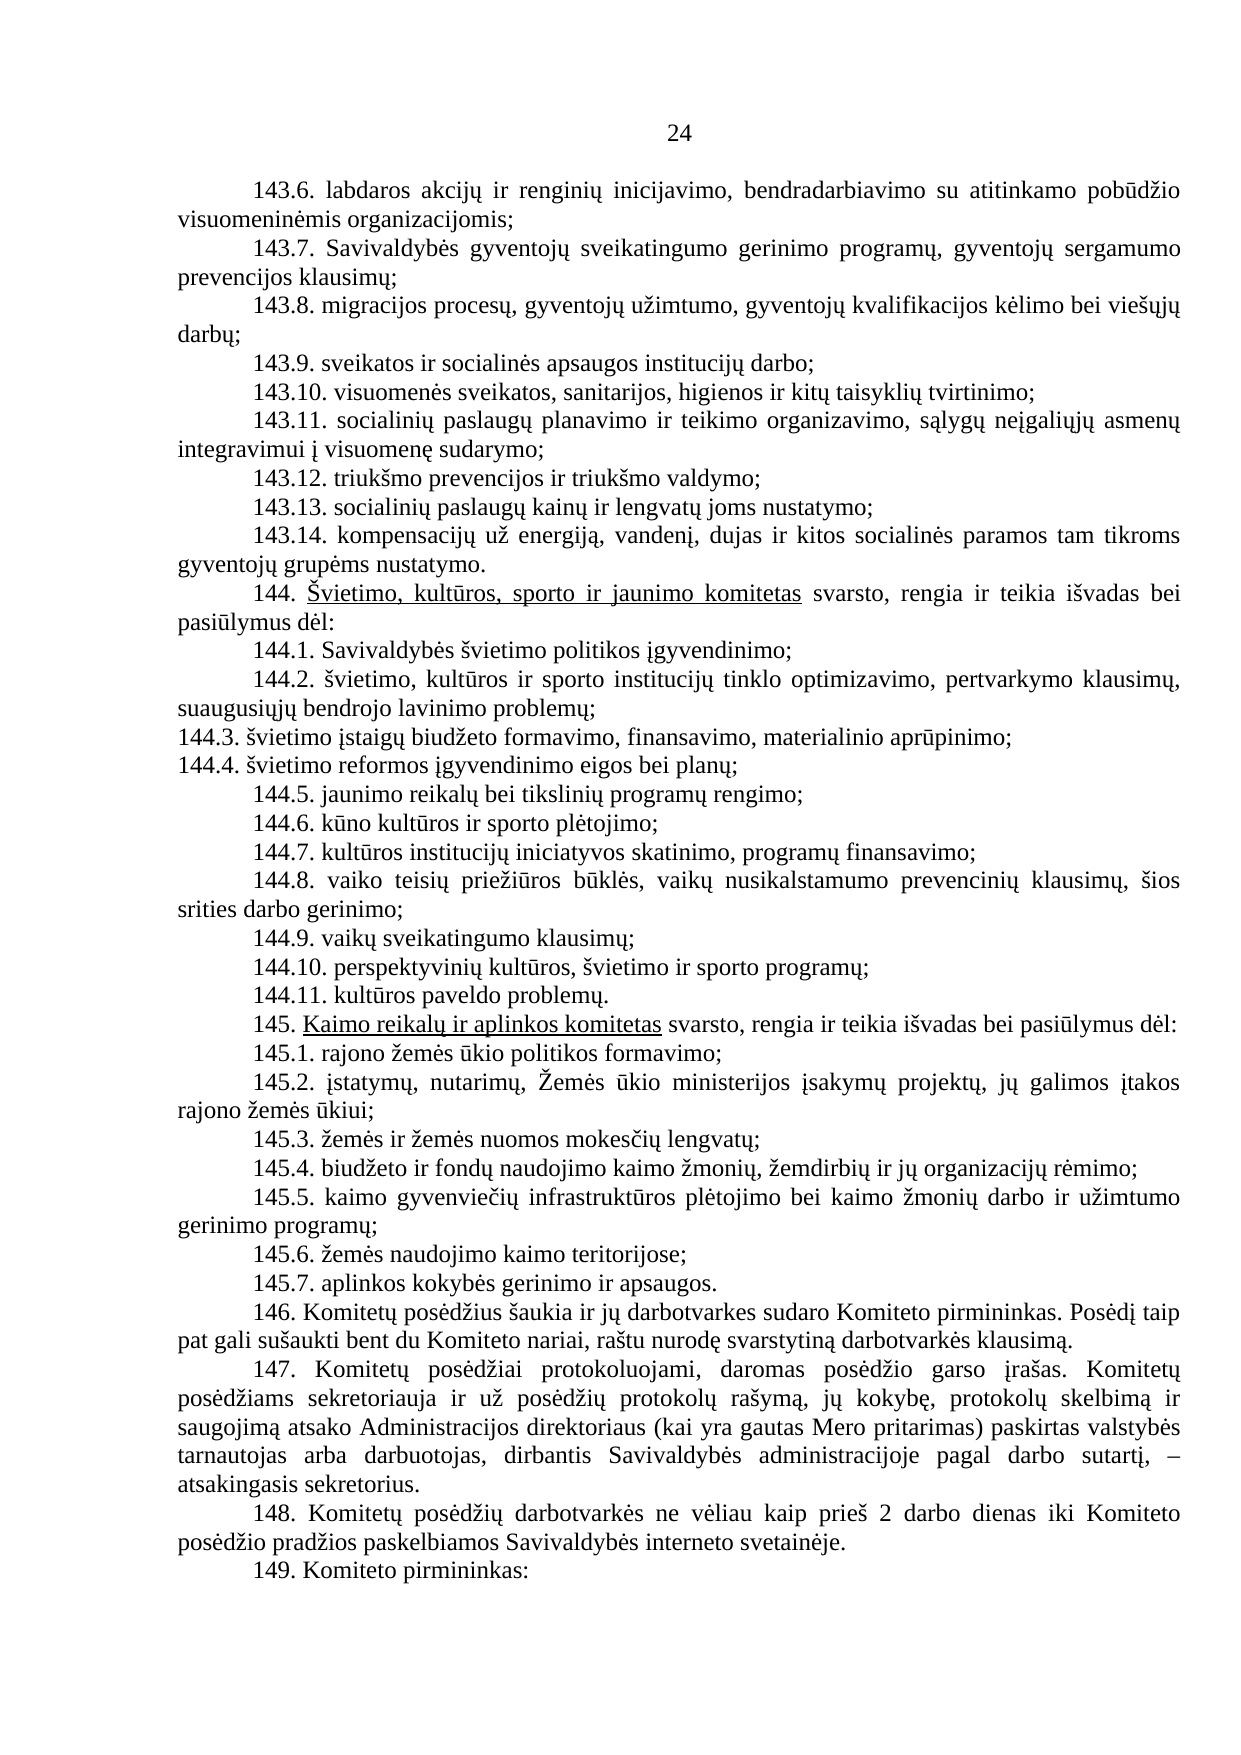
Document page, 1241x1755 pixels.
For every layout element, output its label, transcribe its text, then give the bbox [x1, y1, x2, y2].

text 145.4. biudžeto ir fondų naudojimo kaimo žmonių, žemdirbių ir jų organizacijų rėmimo; [177, 1153, 1181, 1182]
text 144.1. Savivaldybės švietimo politikos įgyvendinimo; [177, 636, 1181, 664]
text 144.6. kūno kultūros ir sporto plėtojimo; [177, 808, 1181, 837]
text 145.3. žemės ir žemės nuomos mokesčių lengvatų; [177, 1124, 1181, 1153]
text 143.10. visuomenės sveikatos, sanitarijos, higienos ir kitų taisyklių tvirtinimo; [177, 377, 1181, 406]
text 144.5. jaunimo reikalų bei tikslinių programų rengimo; [177, 779, 1181, 808]
text 145.7. aplinkos kokybės gerinimo ir apsaugos. [177, 1268, 1181, 1297]
text 143.9. sveikatos ir socialinės apsaugos institucijų darbo; [177, 348, 1181, 377]
text 144.7. kultūros institucijų iniciatyvos skatinimo, programų finansavimo; [177, 837, 1181, 866]
text 149. Komiteto pirmininkas: [177, 1556, 1181, 1584]
text 144.11. kultūros paveldo problemų. [177, 981, 1181, 1009]
text 145.5. kaimo gyvenviečių infrastruktūros plėtojimo bei kaimo žmonių darbo ir užimtumo gerinimo programų; [177, 1182, 1181, 1239]
text 144.8. vaiko teisių priežiūros būklės, vaikų nusikalstamumo prevencinių klausimų, šios srities darbo gerinimo; [177, 866, 1181, 923]
text 144. Švietimo, kultūros, sporto ir jaunimo komitetas svarsto, rengia ir teikia išvadas bei pasiūlymus dėl: [177, 578, 1181, 636]
text 144.3. švietimo įstaigų biudžeto formavimo, finansavimo, materialinio aprūpinimo; [177, 722, 1181, 751]
text 144.9. vaikų sveikatingumo klausimų; [177, 923, 1181, 952]
text 145.2. įstatymų, nutarimų, Žemės ūkio ministerijos įsakymų projektų, jų galimos įtakos rajono žemės ūkiui; [177, 1067, 1181, 1124]
text 147. Komitetų posėdžiai protokoluojami, daromas posėdžio garso įrašas. Komitetų posėdžiams sekretoriauja ir už posėdžių protokolų rašymą, jų kokybę, protokolų skelbimą ir saugojimą atsako Administracijos direktoriaus (kai yra gautas Mero pritarimas) paskirtas valstybės tarnautojas arba darbuotojas, dirbantis Savivaldybės administracijoje pagal darbo sutartį, – atsakingasis sekretorius. [177, 1354, 1181, 1498]
text 143.12. triukšmo prevencijos ir triukšmo valdymo; [177, 463, 1181, 492]
text 145.6. žemės naudojimo kaimo teritorijose; [177, 1239, 1181, 1268]
text 146. Komitetų posėdžius šaukia ir jų darbotvarkes sudaro Komiteto pirmininkas. Posėdį taip pat gali sušaukti bent du Komiteto nariai, raštu nurodę svarstytiną darbotvarkės klausimą. [177, 1297, 1181, 1354]
text 144.2. švietimo, kultūros ir sporto institucijų tinklo optimizavimo, pertvarkymo klausimų, suaugusiųjų bendrojo lavinimo problemų; [177, 664, 1181, 722]
text 144.10. perspektyvinių kultūros, švietimo ir sporto programų; [177, 952, 1181, 981]
text 143.13. socialinių paslaugų kainų ir lengvatų joms nustatymo; [177, 492, 1181, 521]
text 144.4. švietimo reformos įgyvendinimo eigos bei planų; [177, 751, 1181, 779]
text 143.7. Savivaldybės gyventojų sveikatingumo gerinimo programų, gyventojų sergamumo prevencijos klausimų; [177, 233, 1181, 291]
text 143.14. kompensacijų už energiją, vandenį, dujas ir kitos socialinės paramos tam tikroms gyventojų grupėms nustatymo. [177, 521, 1181, 578]
text 143.6. labdaros akcijų ir renginių inicijavimo, bendradarbiavimo su atitinkamo pobūdžio visuomeninėmis organizacijomis; [177, 176, 1181, 233]
text 145. Kaimo reikalų ir aplinkos komitetas svarsto, rengia ir teikia išvadas bei pasiūlymus dėl: [177, 1009, 1181, 1038]
text 143.11. socialinių paslaugų planavimo ir teikimo organizavimo, sąlygų neįgaliųjų asmenų integravimui į visuomenę sudarymo; [177, 406, 1181, 463]
text 148. Komitetų posėdžių darbotvarkės ne vėliau kaip prieš 2 darbo dienas iki Komiteto posėdžio pradžios paskelbiamos Savivaldybės interneto svetainėje. [177, 1498, 1181, 1556]
text 143.8. migracijos procesų, gyventojų užimtumo, gyventojų kvalifikacijos kėlimo bei viešųjų darbų; [177, 291, 1181, 348]
text 145.1. rajono žemės ūkio politikos formavimo; [177, 1038, 1181, 1067]
